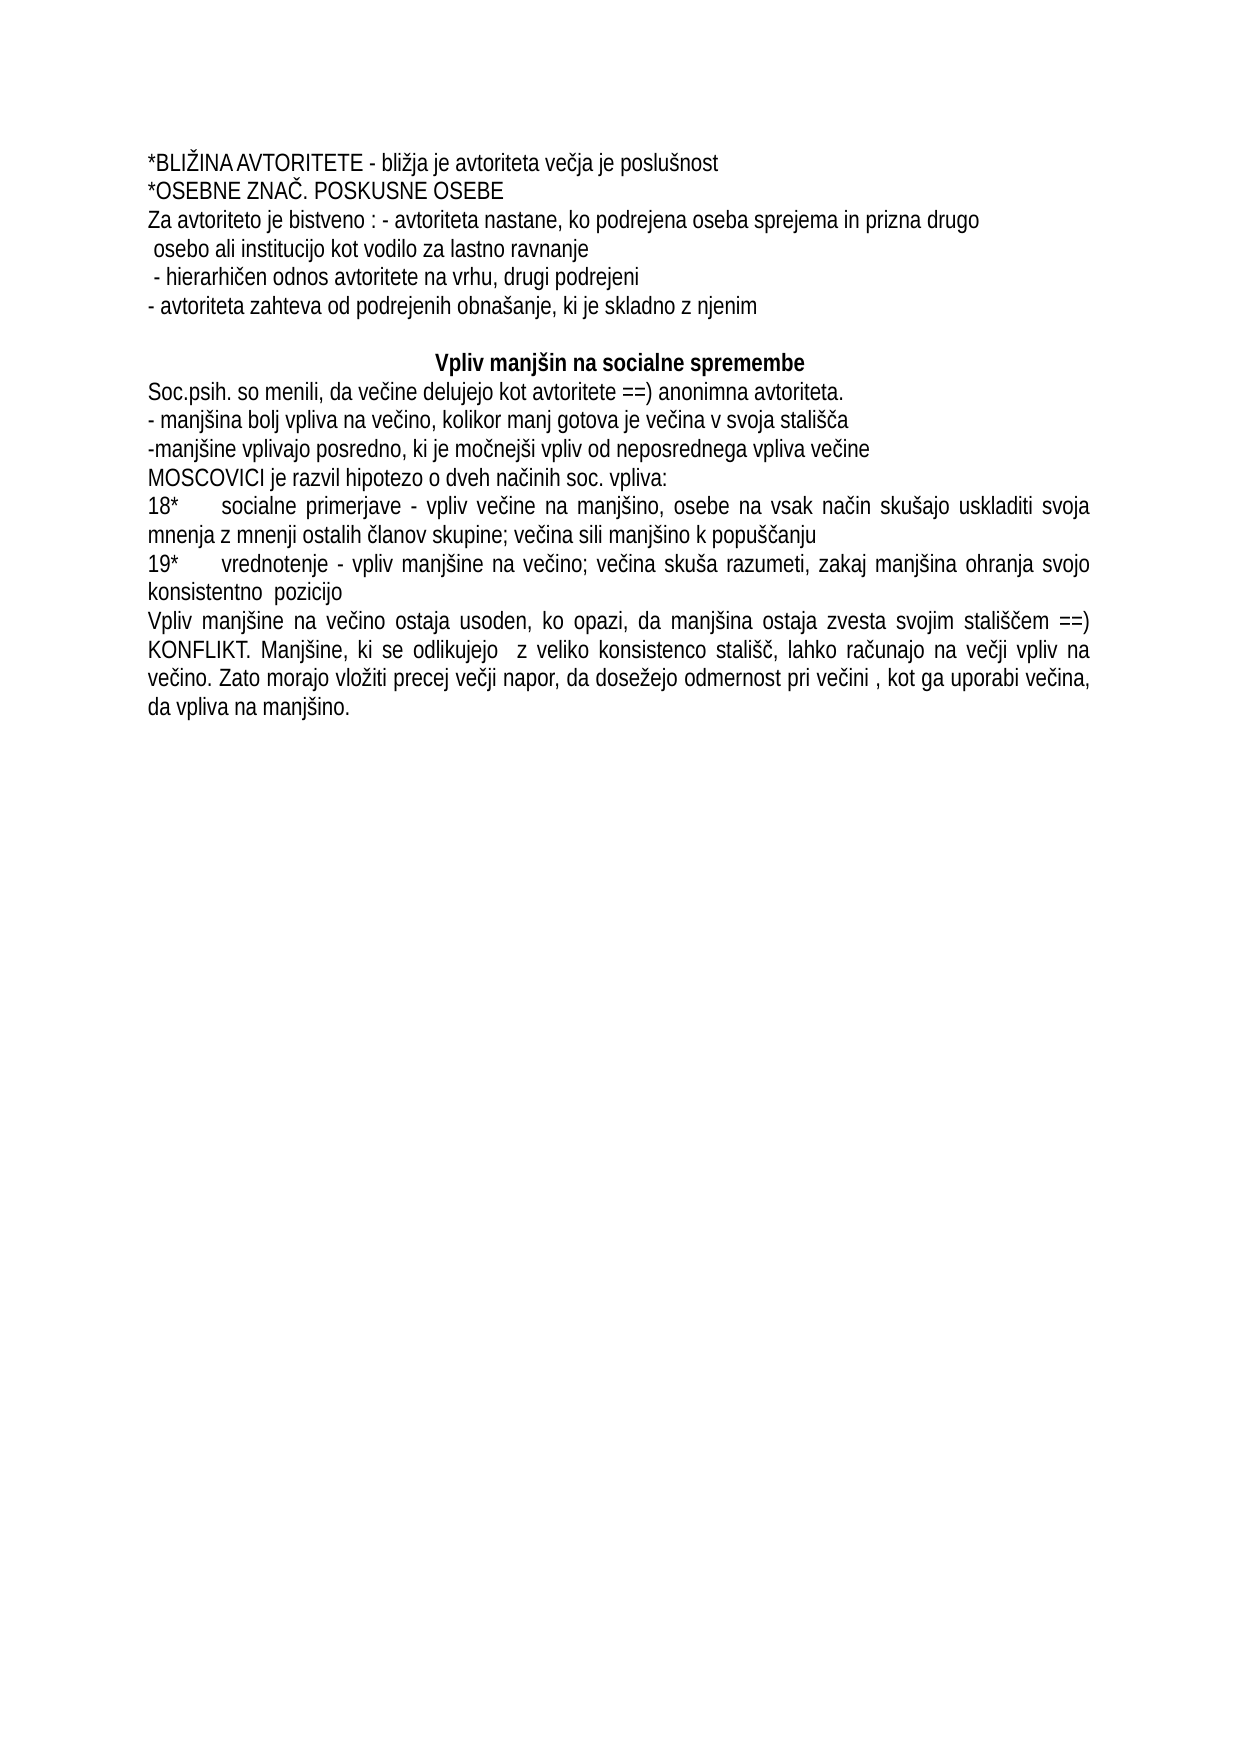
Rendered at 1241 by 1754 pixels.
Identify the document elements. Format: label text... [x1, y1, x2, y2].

text Za avtoriteto je bistveno : - avtoriteta nastane, ko podrejena oseba sprejema in prizna drugo [148, 205, 1092, 233]
text Soc.psih. so menili, da večine delujejo kot avtoritete ==) anonimna avtoriteta. [148, 377, 1092, 405]
list socialne primerjave - vpliv večine na manjšino, osebe na vsak način skušajo uskladiti svoja mnenja z mnenji ostalih članov skupine; večina sili manjšino k popuščanju [148, 491, 1092, 549]
text osebo ali institucijo kot vodilo za lastno ravnanje [148, 233, 1092, 262]
text - hierarhičen odnos avtoritete na vrhu, drugi podrejeni [148, 262, 1092, 291]
text Vpliv manjšine na večino ostaja usoden, ko opazi, da manjšina ostaja zvesta svojim stališčem ==) KONFLIKT. Manjšine, ki se odlikujejo z veliko konsistenco stališč, lahko računajo na večji vpliv na večino. Zato morajo vložiti precej večji napor, da dosežejo odmernost pri večini , kot ga uporabi večina, da vpliva na manjšino. [148, 606, 1092, 721]
text - manjšina bolj vpliva na večino, kolikor manj gotova je večina v svoja stališča [148, 405, 1092, 434]
list vrednotenje - vpliv manjšine na večino; večina skuša razumeti, zakaj manjšina ohranja svojo konsistentno pozicijo [148, 549, 1092, 606]
text Vpliv manjšin na socialne spremembe [148, 348, 1092, 377]
text - avtoriteta zahteva od podrejenih obnašanje, ki je skladno z njenim [148, 291, 1092, 319]
text *OSEBNE ZNAČ. POSKUSNE OSEBE [148, 176, 1092, 205]
text *BLIŽINA AVTORITETE - bližja je avtoriteta večja je poslušnost [148, 148, 1092, 176]
text -manjšine vplivajo posredno, ki je močnejši vpliv od neposrednega vpliva večine [148, 434, 1092, 463]
text MOSCOVICI je razvil hipotezo o dveh načinih soc. vpliva: [148, 463, 1092, 491]
